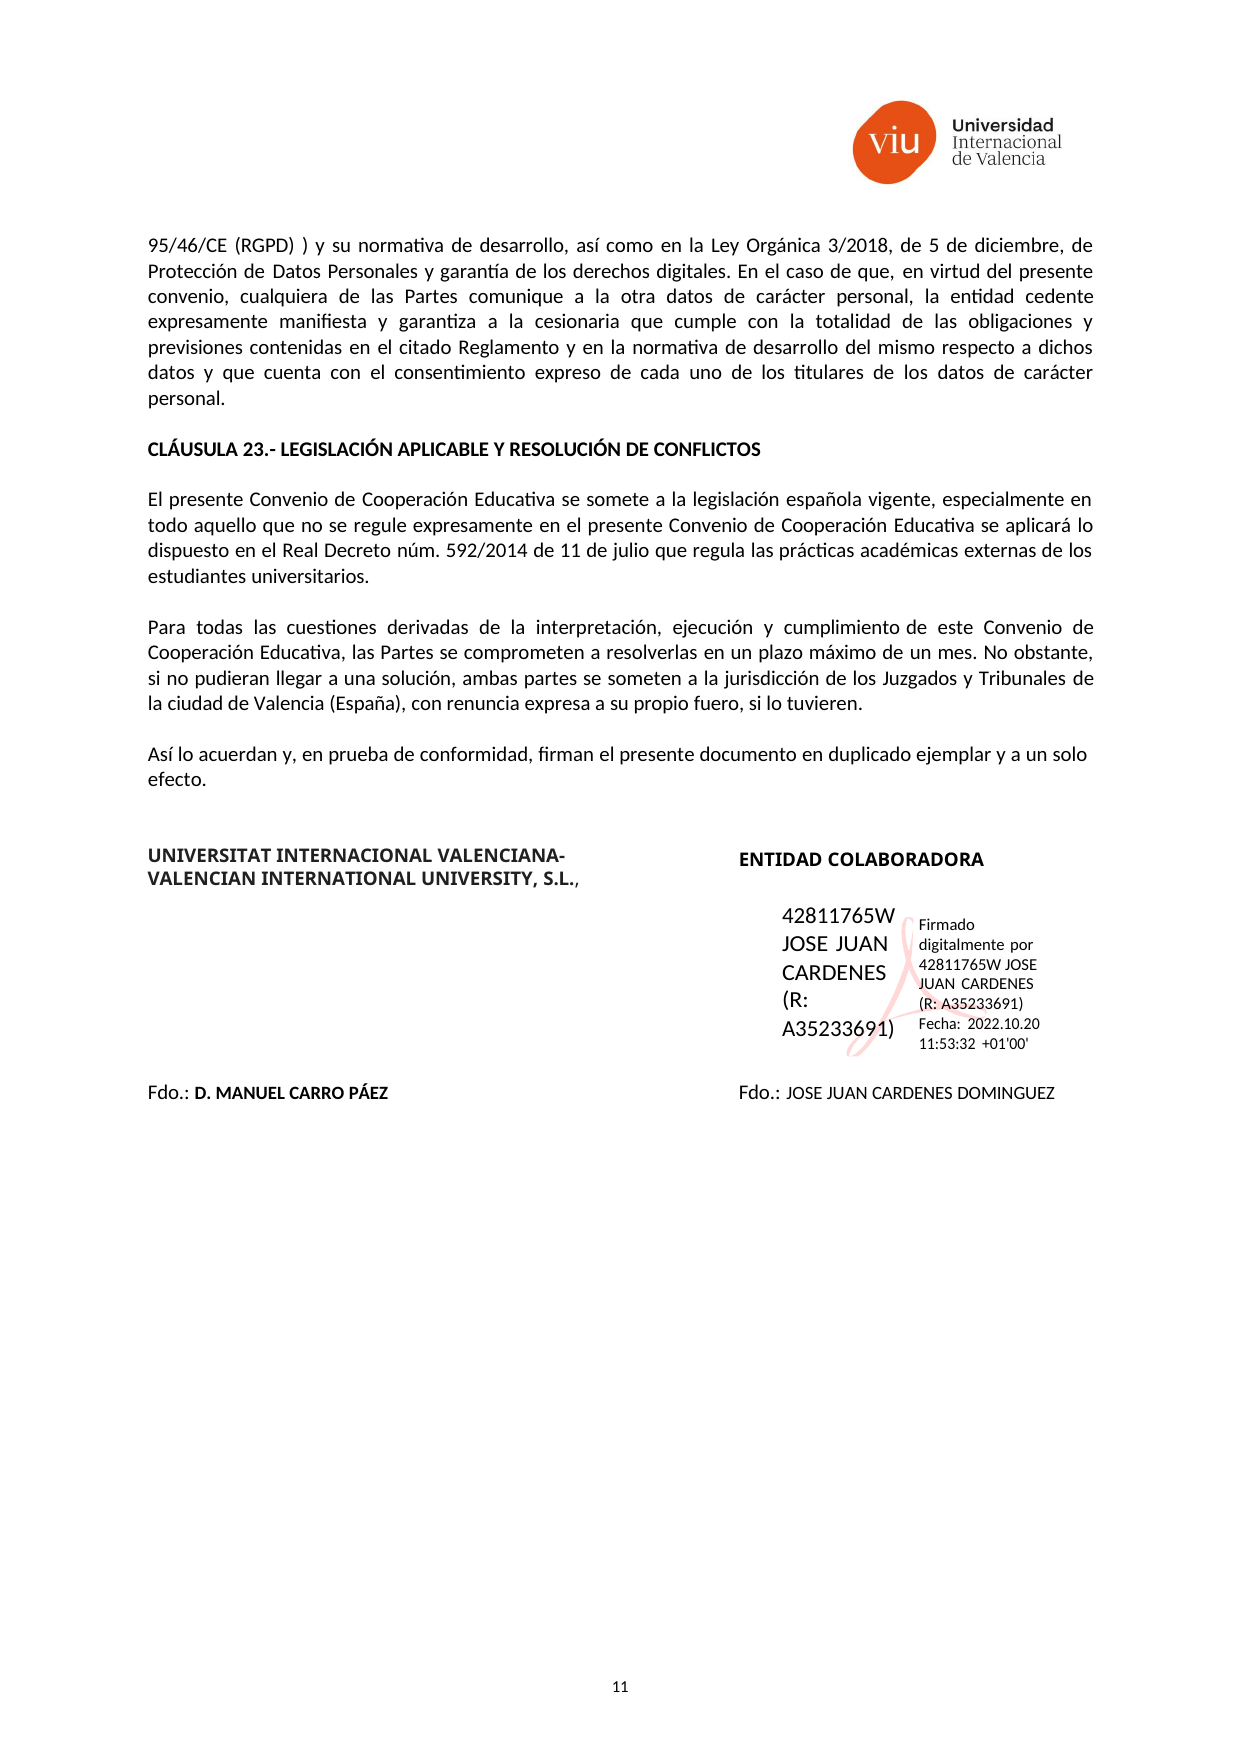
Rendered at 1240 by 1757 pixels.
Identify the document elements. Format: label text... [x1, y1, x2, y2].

text 42811765W JOSE JUAN CARDENES (R: A35233691) [782, 902, 900, 1042]
subtitle CLÁUSULA 23.- LEGISLACIÓN APLICABLE Y RESOLUCIÓN DE CONFLICTOS [148, 436, 1104, 461]
text Fdo.: D. MANUEL CARRO PÁEZ Fdo.: JOSE JUAN CARDENES DOMINGUEZ [148, 1079, 1104, 1104]
text Para todas las cuestiones derivadas de la interpretación, ejecución y cumplimiento de este Convenio de Cooperación Educativa, las Partes se comprometen a resolverlas en un plazo máximo de un mes. No obstante, si no pudieran llegar a una solución, ambas partes se someten a la jurisdicción de los Juzgados y Tribunales de la ciudad de Valencia (España), con renuncia expresa a su propio fuero, si lo tuvieren. [148, 614, 1094, 716]
text 11:53:32 +01'00' [919, 1033, 1104, 1053]
text 95/46/CE (RGPD) ) y su normativa de desarrollo, así como en la Ley Orgánica 3/2018, de 5 de diciembre, de Protección de Datos Personales y garantía de los derechos digitales. En el caso de que, en virtud del presente convenio, cualquiera de las Partes comunique a la otra datos de carácter personal, la entidad cedente expresamente manifiesta y garantiza a la cesionaria que cumple con la totalidad de las obligaciones y previsiones contenidas en el citado Reglamento y en la normativa de desarrollo del mismo respecto a dichos datos y que cuenta con el consentimiento expreso de cada uno de los titulares de los datos de carácter personal. [148, 232, 1094, 410]
text El presente Convenio de Cooperación Educativa se somete a la legislación española vigente, especialmente en todo aquello que no se regule expresamente en el presente Convenio de Cooperación Educativa se aplicará lo dispuesto en el Real Decreto núm. 592/2014 de 11 de julio que regula las prácticas académicas externas de los estudiantes universitarios. [148, 487, 1093, 588]
text UNIVERSITAT INTERNACIONAL VALENCIANA- VALENCIAN INTERNATIONAL UNIVERSITY, S.L., [147, 844, 601, 890]
text ENTIDAD COLABORADORA [738, 846, 1104, 872]
text Firmado digitalmente por 42811765W JOSE JUAN CARDENES (R: A35233691) Fecha: 2022.10.20 [919, 914, 1041, 1033]
text Así lo acuerdan y, en prueba de conformidad, firman el presente documento en duplicado ejemplar y a un solo efecto. [148, 741, 1088, 792]
